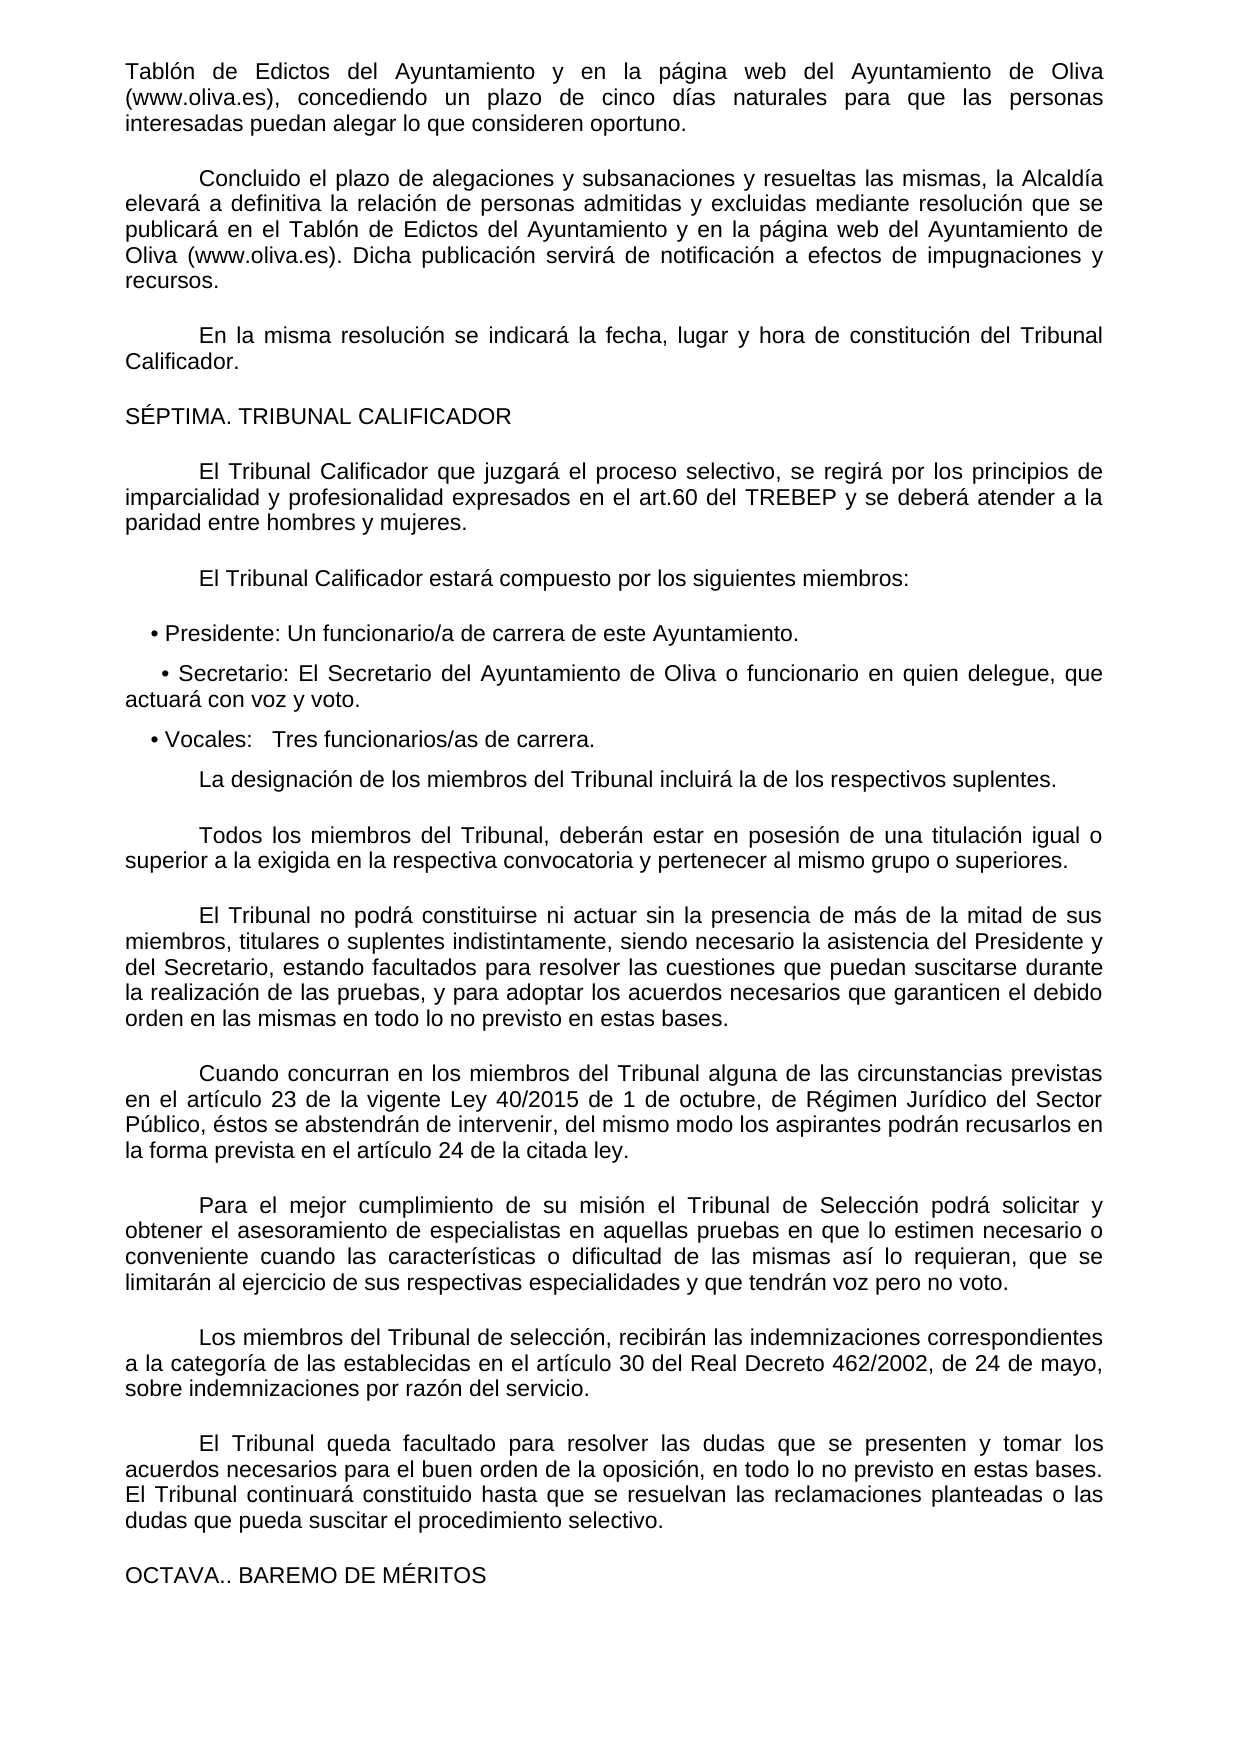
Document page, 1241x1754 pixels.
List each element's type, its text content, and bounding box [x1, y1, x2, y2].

text El Tribunal no podrá constituirse ni actuar sin la presencia de más de la mitad de sus miembros, titulares o suplentes indistintamente, siendo necesario la asistencia del Presidente y del Secretario, estando facultados para resolver las cuestiones que puedan suscitarse durante la realización de las pruebas, y para adoptar los acuerdos necesarios que garanticen el debido orden en las mismas en todo lo no previsto en estas bases. [125, 903, 1104, 1031]
text • Secretario: El Secretario del Ayuntamiento de Oliva o funcionario en quien delegue, que actuará con voz y voto. [125, 661, 1104, 712]
text SÉPTIMA. TRIBUNAL CALIFICADOR [125, 404, 1104, 429]
text • Presidente: Un funcionario/a de carrera de este Ayuntamiento. [125, 620, 1104, 646]
text Para el mejor cumplimiento de su misión el Tribunal de Selección podrá solicitar y obtener el asesoramiento de especialistas en aquellas pruebas en que lo estimen necesario o conveniente cuando las características o dificultad de las mismas así lo requieran, que se limitarán al ejercicio de sus respectivas especialidades y que tendrán voz pero no voto. [125, 1193, 1104, 1295]
text • Vocales: Tres funcionarios/as de carrera. [125, 727, 1104, 752]
text OCTAVA.. BAREMO DE MÉRITOS [125, 1563, 1104, 1588]
text En la misma resolución se indicará la fecha, lugar y hora de constitución del Tribunal Calificador. [125, 323, 1104, 374]
text El Tribunal Calificador que juzgará el proceso selectivo, se regirá por los principios de imparcialidad y profesionalidad expresados en el art.60 del TREBEP y se deberá atender a la paridad entre hombres y mujeres. [125, 459, 1104, 536]
text Tablón de Edictos del Ayuntamiento y en la página web del Ayuntamiento de Oliva (www.oliva.es), concediendo un plazo de cinco días naturales para que las personas interesadas puedan alegar lo que consideren oportuno. [125, 59, 1104, 136]
text Todos los miembros del Tribunal, deberán estar en posesión de una titulación igual o superior a la exigida en la respectiva convocatoria y pertenecer al mismo grupo o superiores. [125, 822, 1104, 873]
text Los miembros del Tribunal de selección, recibirán las indemnizaciones correspondientes a la categoría de las establecidas en el artículo 30 del Real Decreto 462/2002, de 24 de mayo, sobre indemnizaciones por razón del servicio. [125, 1324, 1104, 1401]
text Cuando concurran en los miembros del Tribunal alguna de las circunstancias previstas en el artículo 23 de la vigente Ley 40/2015 de 1 de octubre, de Régimen Jurídico del Sector Público, éstos se abstendrán de intervenir, del mismo modo los aspirantes podrán recusarlos en la forma prevista en el artículo 24 de la citada ley. [125, 1061, 1104, 1163]
text Concluido el plazo de alegaciones y subsanaciones y resueltas las mismas, la Alcaldía elevará a definitiva la relación de personas admitidas y excluidas mediante resolución que se publicará en el Tablón de Edictos del Ayuntamiento y en la página web del Ayuntamiento de Oliva (www.oliva.es). Dicha publicación servirá de notificación a efectos de impugnaciones y recursos. [125, 165, 1104, 293]
text El Tribunal queda facultado para resolver las dudas que se presenten y tomar los acuerdos necesarios para el buen orden de la oposición, en todo lo no previsto en estas bases. El Tribunal continuará constituido hasta que se resuelvan las reclamaciones planteadas o las dudas que pueda suscitar el procedimiento selectivo. [125, 1431, 1104, 1533]
text El Tribunal Calificador estará compuesto por los siguientes miembros: [125, 565, 1104, 591]
text La designación de los miembros del Tribunal incluirá la de los respectivos suplentes. [125, 767, 1104, 793]
